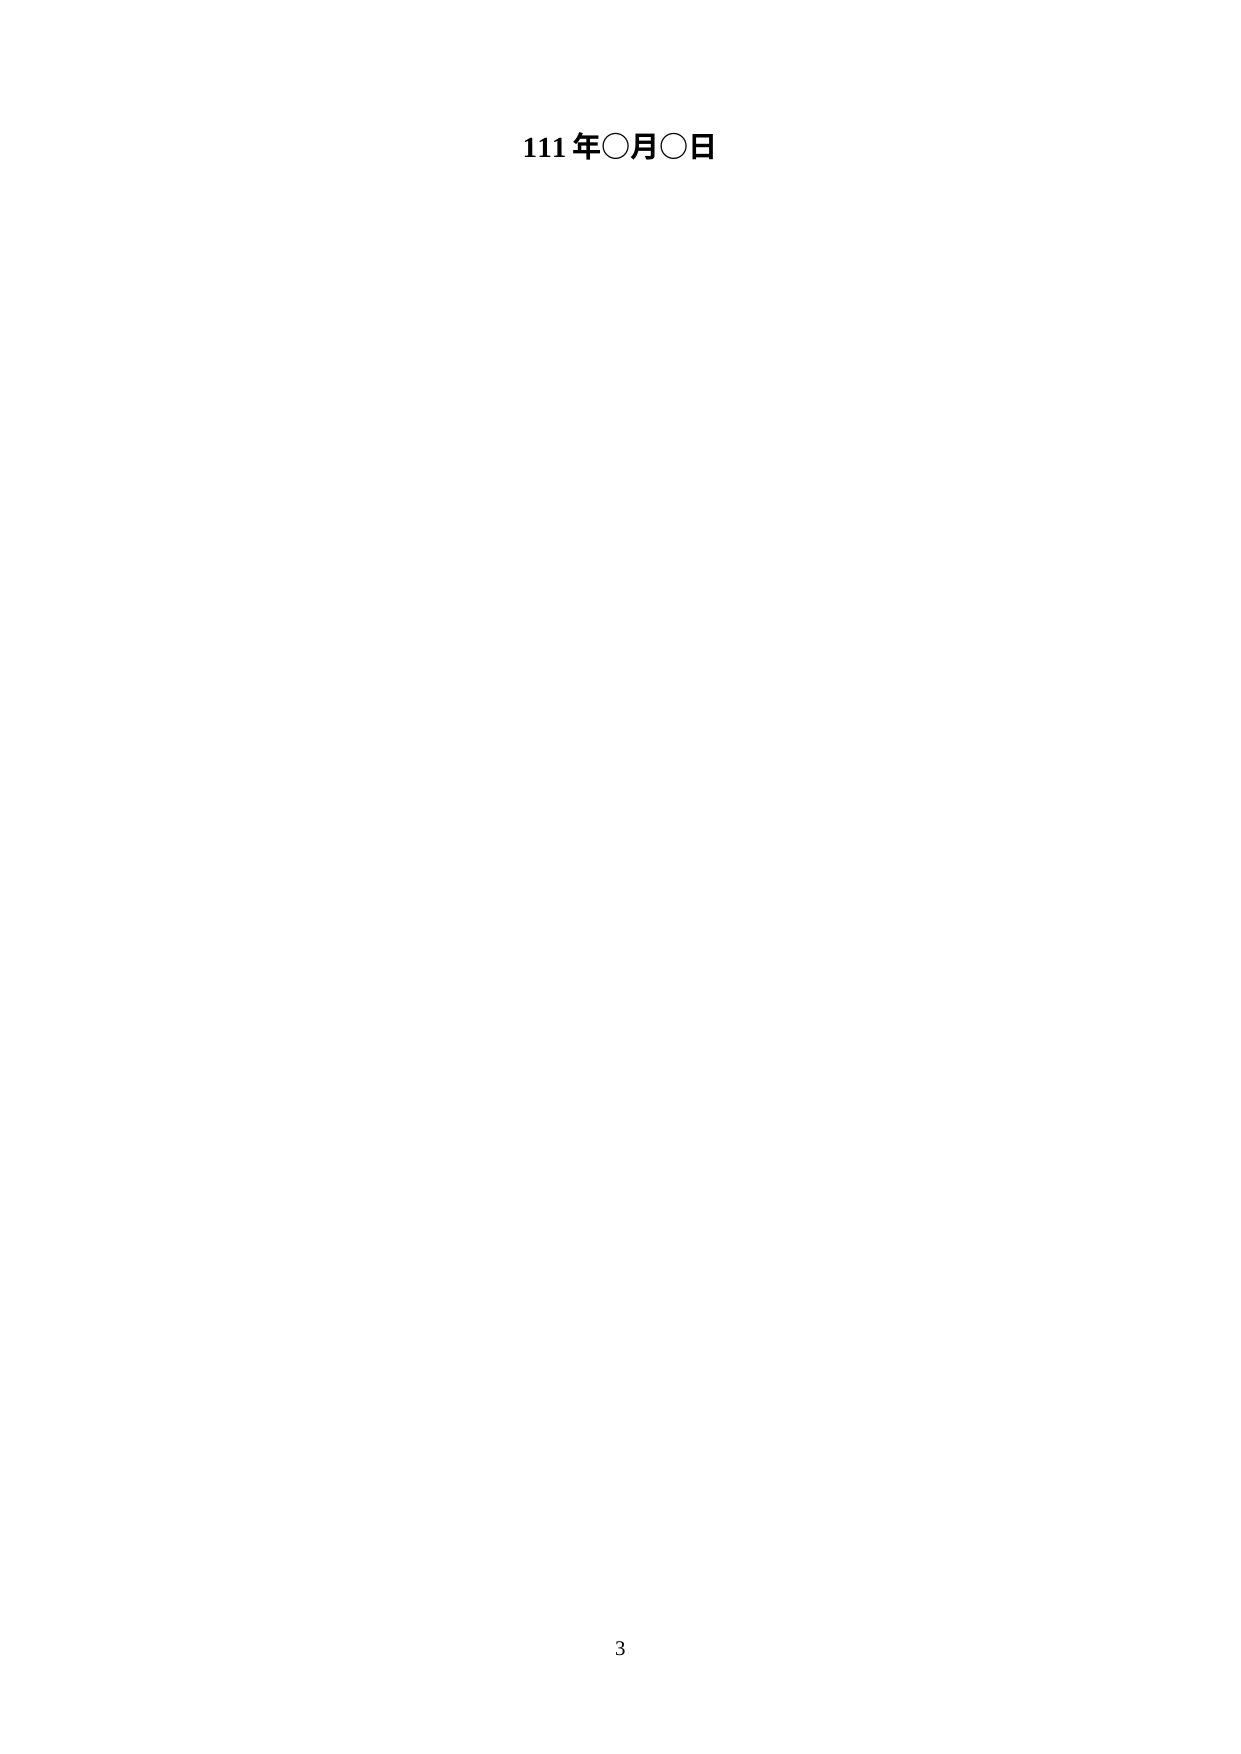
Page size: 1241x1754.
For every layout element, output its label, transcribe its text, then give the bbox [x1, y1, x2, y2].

text 111年○月○日 [118, 124, 1122, 166]
